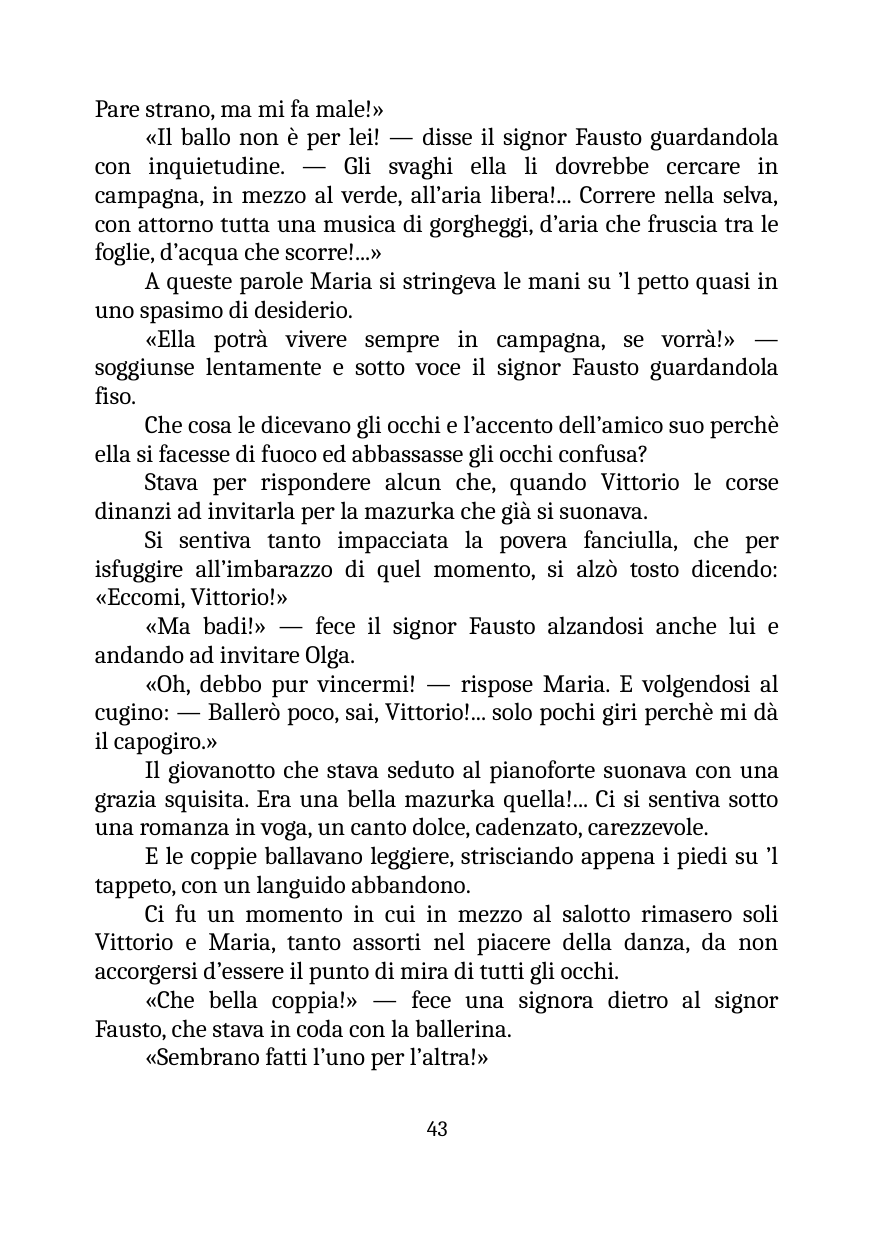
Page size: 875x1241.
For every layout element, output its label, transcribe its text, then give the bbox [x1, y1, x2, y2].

text Pare strano, ma mi fa male!» [94, 94, 779, 123]
text Che cosa le dicevano gli occhi e l’accento dell’amico suo perchè ella si facesse di fuoco ed abbassasse gli occhi confusa? [94, 411, 779, 468]
text «Sembrano fatti l’uno per l’altra!» [94, 1043, 779, 1072]
text «Il ballo non è per lei! — disse il signor Fausto guardandola con inquietudine. — Gli svaghi ella li dovrebbe cercare in campagna, in mezzo al verde, all’aria libera!... Correre nella selva, con attorno tutta una musica di gorgheggi, d’aria che fruscia tra le foglie, d’acqua che scorre!...» [94, 123, 779, 267]
text Si sentiva tanto impacciata la povera fanciulla, che per isfuggire all’imbarazzo di quel momento, si alzò tosto dicendo: «Eccomi, Vittorio!» [94, 526, 779, 612]
text «Oh, debbo pur vincermi! — rispose Maria. E volgendosi al cugino: — Ballerò poco, sai, Vittorio!... solo pochi giri perchè mi dà il capogiro.» [94, 669, 779, 756]
text A queste parole Maria si stringeva le mani su ’l petto quasi in uno spasimo di desiderio. [94, 267, 779, 324]
text Stava per rispondere alcun che, quando Vittorio le corse dinanzi ad invitarla per la mazurka che già si suonava. [94, 468, 779, 526]
text «Che bella coppia!» — fece una signora dietro al signor Fausto, che stava in coda con la ballerina. [94, 986, 779, 1043]
text «Ella potrà vivere sempre in campagna, se vorrà!» — soggiunse lentamente e sotto voce il signor Fausto guardandola fiso. [94, 324, 779, 411]
text Il giovanotto che stava seduto al pianoforte suonava con una grazia squisita. Era una bella mazurka quella!... Ci si sentiva sotto una romanza in voga, un canto dolce, cadenzato, carezzevole. [94, 756, 779, 842]
text Ci fu un momento in cui in mezzo al salotto rimasero soli Vittorio e Maria, tanto assorti nel piacere della danza, da non accorgersi d’essere il punto di mira di tutti gli occhi. [94, 899, 779, 986]
text E le coppie ballavano leggiere, strisciando appena i piedi su ’l tappeto, con un languido abbandono. [94, 842, 779, 899]
text «Ma badi!» — fece il signor Fausto alzandosi anche lui e andando ad invitare Olga. [94, 612, 779, 669]
